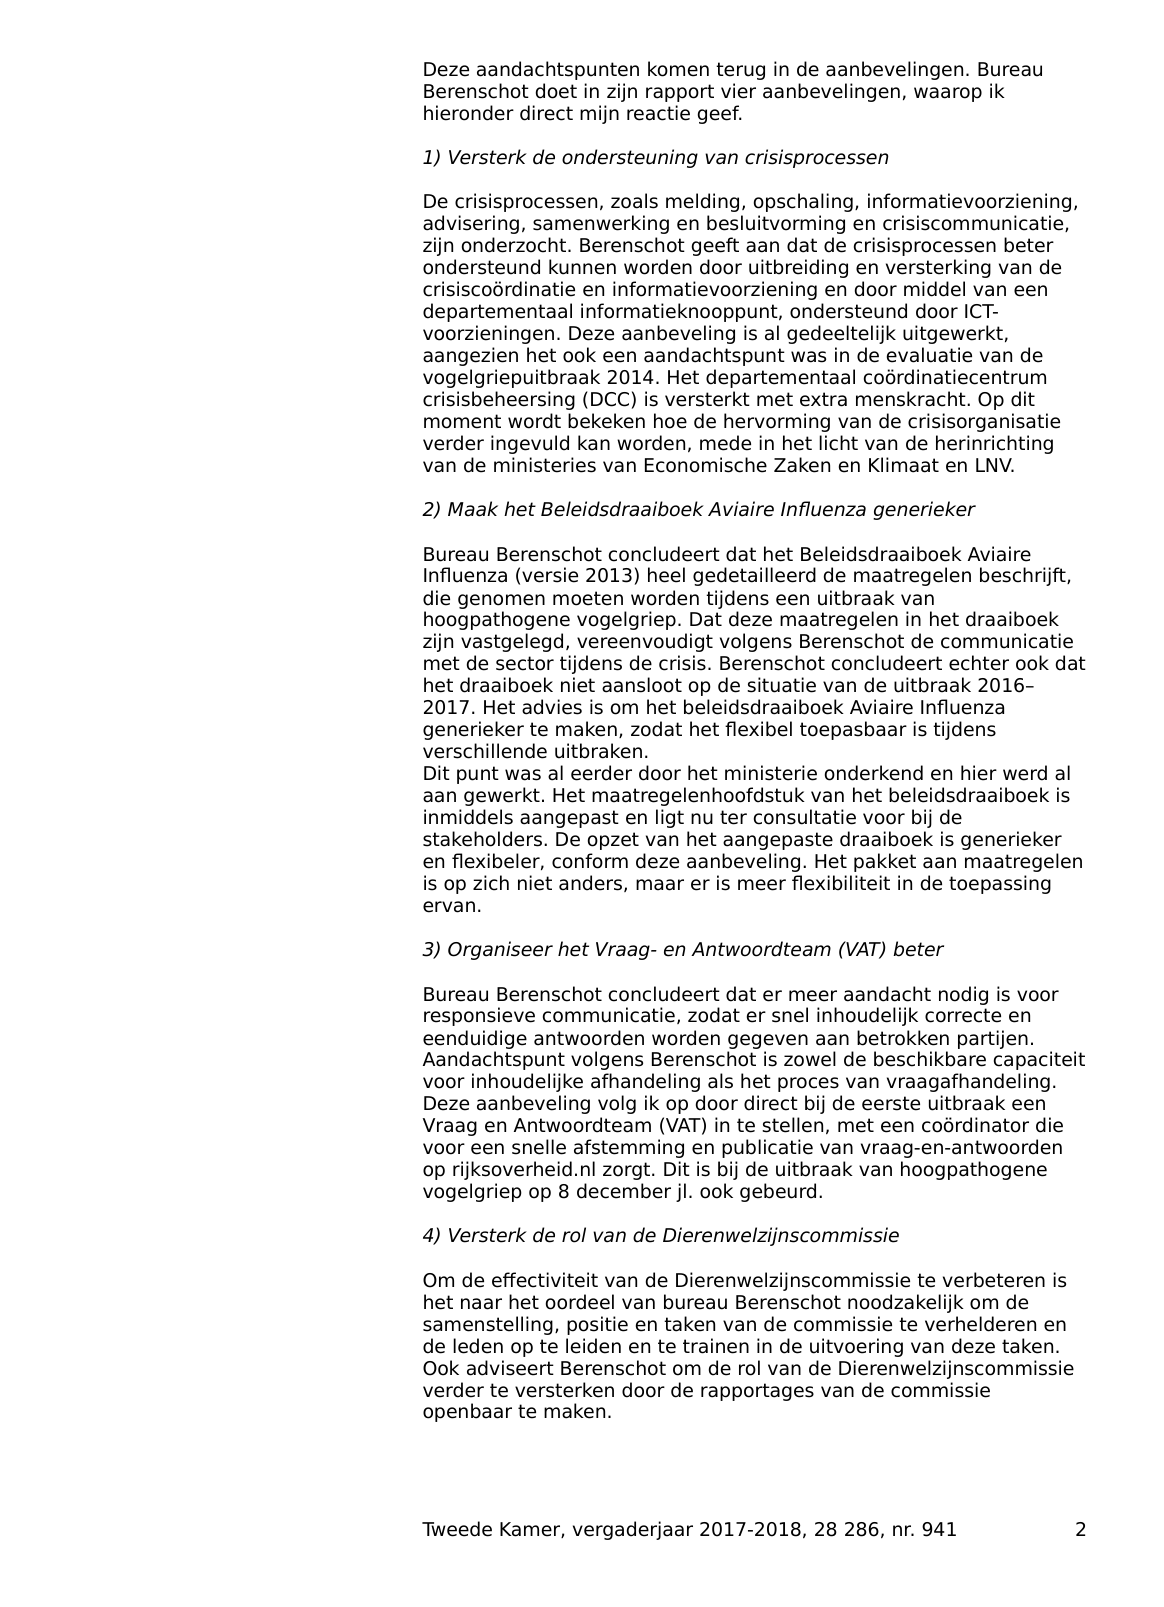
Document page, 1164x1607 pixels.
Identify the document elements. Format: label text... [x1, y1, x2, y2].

subtitle 4) Versterk de rol van de Dierenwelzijnscommissie [422, 1225, 1087, 1247]
subtitle 1) Versterk de ondersteuning van crisisprocessen [422, 147, 1087, 169]
text Dit punt was al eerder door het ministerie onderkend en hier werd al aan gewerkt. Het maatregelenhoofdstuk van het beleidsdraaiboek is inmiddels aangepast en ligt nu ter consultatie voor bij de stakeholders. De opzet van het aangepaste draaiboek is generieker en flexibeler, conform deze aanbeveling. Het pakket aan maatregelen is op zich niet anders, maar er is meer flexibiliteit in de toepassing ervan. [422, 763, 1087, 917]
text Deze aandachtspunten komen terug in de aanbevelingen. Bureau Berenschot doet in zijn rapport vier aanbevelingen, waarop ik hieronder direct mijn reactie geef. [422, 59, 1087, 125]
text Bureau Berenschot concludeert dat er meer aandacht nodig is voor responsieve communicatie, zodat er snel inhoudelijk correcte en eenduidige antwoorden worden gegeven aan betrokken partijen. Aandachtspunt volgens Berenschot is zowel de beschikbare capaciteit voor inhoudelijke afhandeling als het proces van vraagafhandeling. Deze aanbeveling volg ik op door direct bij de eerste uitbraak een Vraag en Antwoordteam (VAT) in te stellen, met een coördinator die voor een snelle afstemming en publicatie van vraag-en-antwoorden op rijksoverheid.nl zorgt. Dit is bij de uitbraak van hoogpathogene vogelgriep op 8 december jl. ook gebeurd. [422, 983, 1087, 1203]
subtitle 2) Maak het Beleidsdraaiboek Aviaire Influenza generieker [422, 499, 1087, 521]
subtitle 3) Organiseer het Vraag- en Antwoordteam (VAT) beter [422, 939, 1087, 961]
text Bureau Berenschot concludeert dat het Beleidsdraaiboek Aviaire Influenza (versie 2013) heel gedetailleerd de maatregelen beschrijft, die genomen moeten worden tijdens een uitbraak van hoogpathogene vogelgriep. Dat deze maatregelen in het draaiboek zijn vastgelegd, vereenvoudigt volgens Berenschot de communicatie met de sector tijdens de crisis. Berenschot concludeert echter ook dat het draaiboek niet aansloot op de situatie van de uitbraak 2016–2017. Het advies is om het beleidsdraaiboek Aviaire Influenza generieker te maken, zodat het flexibel toepasbaar is tijdens verschillende uitbraken. [422, 543, 1087, 763]
text Om de effectiviteit van de Dierenwelzijnscommissie te verbeteren is het naar het oordeel van bureau Berenschot noodzakelijk om de samenstelling, positie en taken van de commissie te verhelderen en de leden op te leiden en te trainen in de uitvoering van deze taken. Ook adviseert Berenschot om de rol van de Dierenwelzijnscommissie verder te versterken door de rapportages van de commissie openbaar te maken. [422, 1269, 1087, 1423]
text De crisisprocessen, zoals melding, opschaling, informatievoorziening, advisering, samenwerking en besluitvorming en crisiscommunicatie, zijn onderzocht. Berenschot geeft aan dat de crisisprocessen beter ondersteund kunnen worden door uitbreiding en versterking van de crisiscoördinatie en informatievoorziening en door middel van een departementaal informatieknooppunt, ondersteund door ICT-voorzieningen. Deze aanbeveling is al gedeeltelijk uitgewerkt, aangezien het ook een aandachtspunt was in de evaluatie van de vogelgriepuitbraak 2014. Het departementaal coördinatiecentrum crisisbeheersing (DCC) is versterkt met extra menskracht. Op dit moment wordt bekeken hoe de hervorming van de crisisorganisatie verder ingevuld kan worden, mede in het licht van de herinrichting van de ministeries van Economische Zaken en Klimaat en LNV. [422, 191, 1087, 477]
